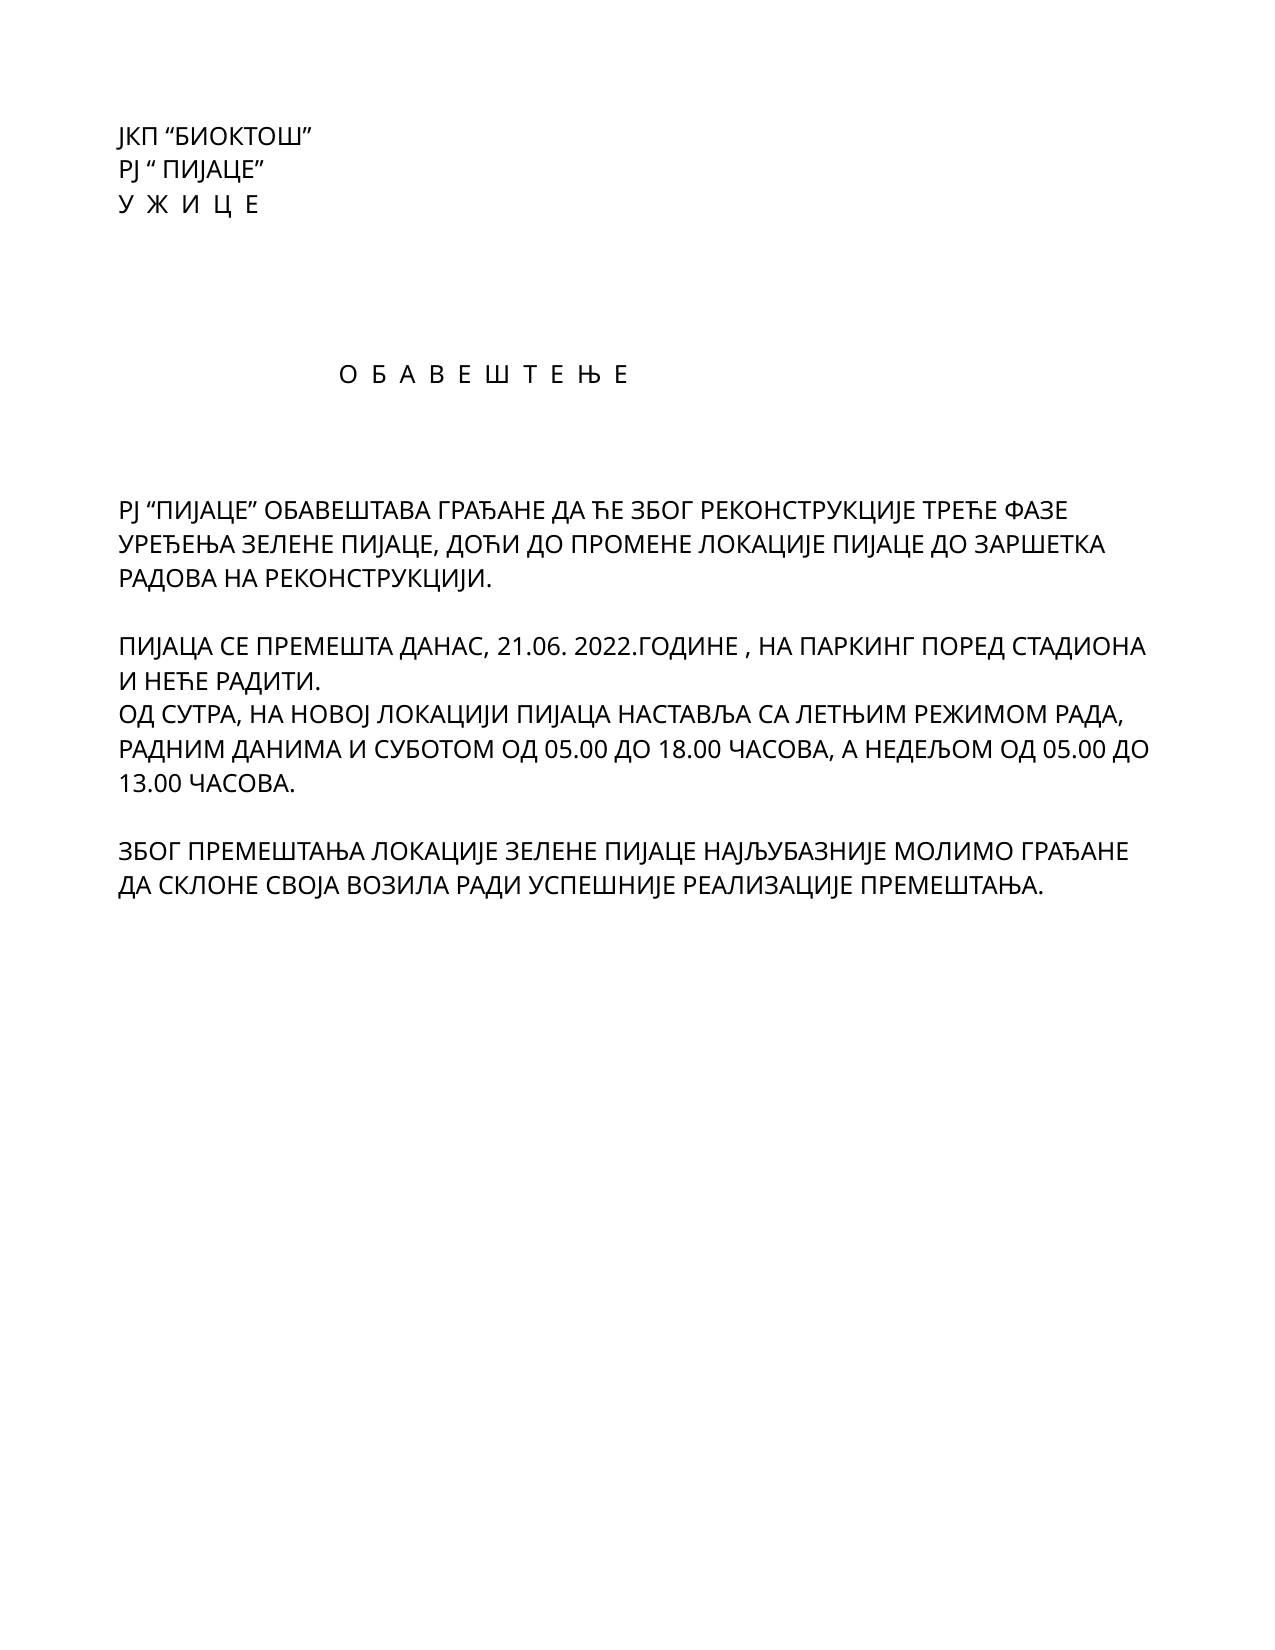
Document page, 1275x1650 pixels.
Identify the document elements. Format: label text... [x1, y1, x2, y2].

text ОД СУТРА, НА НОВОЈ ЛОКАЦИЈИ ПИЈАЦА НАСТАВЉА СА ЛЕТЊИМ РЕЖИМОМ РАДА, РАДНИМ ДАНИМА И СУБОТОМ ОД 05.00 ДО 18.00 ЧАСОВА, А НЕДЕЉОМ ОД 05.00 ДО 13.00 ЧАСОВА. [118, 697, 1157, 799]
text ЈКП “БИОКТОШ” [118, 118, 1157, 152]
text У Ж И Ц Е [118, 186, 1157, 220]
text ПИЈАЦА СЕ ПРЕМЕШТА ДАНАС, 21.06. 2022.ГОДИНЕ , НА ПАРКИНГ ПОРЕД СТАДИОНА И НЕЋЕ РАДИТИ. [118, 629, 1157, 697]
text РЈ “ПИЈАЦЕ” ОБАВЕШТАВА ГРАЂАНЕ ДА ЋЕ ЗБОГ РЕКОНСТРУКЦИЈЕ ТРЕЋЕ ФАЗЕ УРЕЂЕЊА ЗЕЛЕНЕ ПИЈАЦЕ, ДОЋИ ДО ПРОМЕНЕ ЛОКАЦИЈЕ ПИЈАЦЕ ДО ЗАРШЕТКА РАДОВА НА РЕКОНСТРУКЦИЈИ. [118, 493, 1157, 595]
text О Б А В Е Ш Т Е Њ Е [118, 357, 1157, 391]
text РЈ “ ПИЈАЦЕ” [118, 152, 1157, 186]
text ЗБОГ ПРЕМЕШТАЊА ЛОКАЦИЈЕ ЗЕЛЕНЕ ПИЈАЦЕ НАЈЉУБАЗНИЈЕ МОЛИМО ГРАЂАНЕ ДА СКЛОНЕ СВОЈА ВОЗИЛА РАДИ УСПЕШНИЈЕ РЕАЛИЗАЦИЈЕ ПРЕМЕШТАЊА. [118, 833, 1157, 902]
